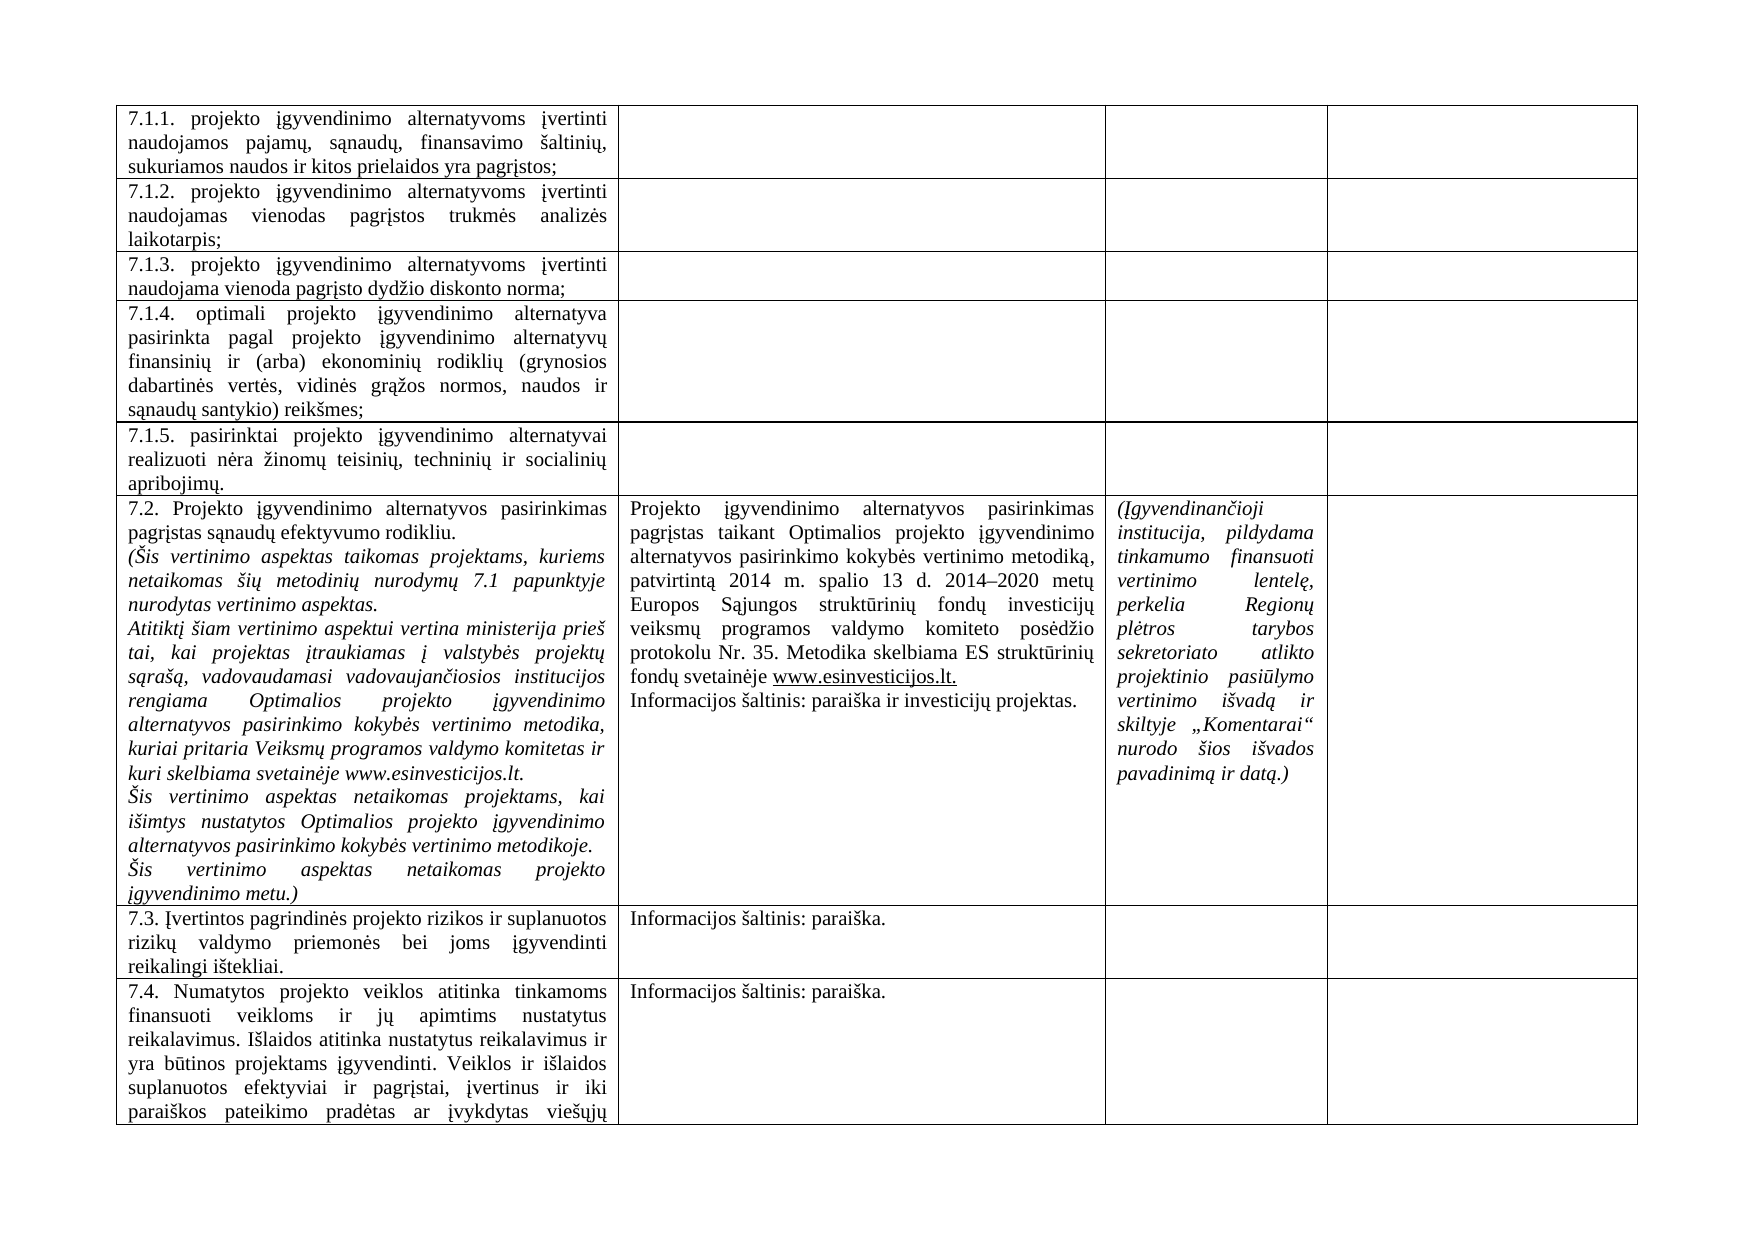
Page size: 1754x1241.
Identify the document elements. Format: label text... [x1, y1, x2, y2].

table_cell [619, 301, 1105, 421]
table_cell 7.1.1. projekto įgyvendinimo alternatyvoms įvertinti naudojamos pajamų, sąnaudų, finansavimo šaltinių, sukuriamos naudos ir kitos prielaidos yra pagrįstos; [117, 106, 618, 178]
table_cell [1328, 906, 1637, 978]
table_cell Projekto įgyvendinimo alternatyvos pasirinkimas pagrįstas taikant Optimalios projekto įgyvendinimo alternatyvos pasirinkimo kokybės vertinimo metodiką, patvirtintą 2014 m. spalio 13 d. 2014–2020 metų Europos Sąjungos struktūrinių fondų investicijų veiksmų programos valdymo komiteto posėdžio protokolu Nr. 35. Metodika skelbiama ES struktūrinių fondų svetainėje www.esinvesticijos.lt. Informacijos šaltinis: paraiška ir investicijų projektas. [619, 496, 1105, 905]
table_cell [619, 106, 1105, 178]
table_cell [1106, 252, 1327, 300]
table_cell [1106, 179, 1327, 251]
table_cell [619, 252, 1105, 300]
table_cell [1328, 106, 1637, 178]
table_cell [619, 179, 1105, 251]
table_cell 7.1.2. projekto įgyvendinimo alternatyvoms įvertinti naudojamas vienodas pagrįstos trukmės analizės laikotarpis; [117, 179, 618, 251]
table_cell [619, 423, 1105, 495]
table_cell (Įgyvendinančioji institucija, pildydama tinkamumo finansuoti vertinimo lentelę, perkelia Regionų plėtros tarybos sekretoriato atlikto projektinio pasiūlymo vertinimo išvadą ir skiltyje „Komentarai“ nurodo šios išvados pavadinimą ir datą.) [1106, 496, 1327, 905]
table_cell Informacijos šaltinis: paraiška. [619, 906, 1105, 978]
table_cell 7.2. Projekto įgyvendinimo alternatyvos pasirinkimas pagrįstas sąnaudų efektyvumo rodikliu. (Šis vertinimo aspektas taikomas projektams, kuriems netaikomas šių metodinių nurodymų 7.1 papunktyje nurodytas vertinimo aspektas. Atitiktį šiam vertinimo aspektui vertina ministerija prieš tai, kai projektas įtraukiamas į valstybės projektų sąrašą, vadovaudamasi vadovaujančiosios institucijos rengiama Optimalios projekto įgyvendinimo alternatyvos pasirinkimo kokybės vertinimo metodika, kuriai pritaria Veiksmų programos valdymo komitetas ir kuri skelbiama svetainėje www.esinvesticijos.lt. Šis vertinimo aspektas netaikomas projektams, kai išimtys nustatytos Optimalios projekto įgyvendinimo alternatyvos pasirinkimo kokybės vertinimo metodikoje. Šis vertinimo aspektas netaikomas projekto įgyvendinimo metu.) [117, 496, 618, 905]
table_cell [1106, 301, 1327, 421]
table_cell 7.1.4. optimali projekto įgyvendinimo alternatyva pasirinkta pagal projekto įgyvendinimo alternatyvų finansinių ir (arba) ekonominių rodiklių (grynosios dabartinės vertės, vidinės grąžos normos, naudos ir sąnaudų santykio) reikšmes; [117, 301, 618, 421]
table_cell [1328, 301, 1637, 421]
table_cell Informacijos šaltinis: paraiška. [619, 979, 1105, 1123]
table_cell [1328, 496, 1637, 905]
table_cell 7.4. Numatytos projekto veiklos atitinka tinkamoms finansuoti veikloms ir jų apimtims nustatytus reikalavimus. Išlaidos atitinka nustatytus reikalavimus ir yra būtinos projektams įgyvendinti. Veiklos ir išlaidos suplanuotos efektyviai ir pagrįstai, įvertinus ir iki paraiškos pateikimo pradėtas ar įvykdytas viešųjų [117, 979, 618, 1123]
table_cell [1328, 252, 1637, 300]
table_cell [1328, 979, 1637, 1123]
table_cell [1328, 423, 1637, 495]
table_cell [1106, 979, 1327, 1123]
table_cell [1106, 906, 1327, 978]
table_cell [1106, 423, 1327, 495]
table_cell 7.1.5. pasirinktai projekto įgyvendinimo alternatyvai realizuoti nėra žinomų teisinių, techninių ir socialinių apribojimų. [117, 423, 618, 495]
table_cell 7.3. Įvertintos pagrindinės projekto rizikos ir suplanuotos rizikų valdymo priemonės bei joms įgyvendinti reikalingi ištekliai. [117, 906, 618, 978]
table_cell 7.1.3. projekto įgyvendinimo alternatyvoms įvertinti naudojama vienoda pagrįsto dydžio diskonto norma; [117, 252, 618, 300]
table_cell [1106, 106, 1327, 178]
table_cell [1328, 179, 1637, 251]
